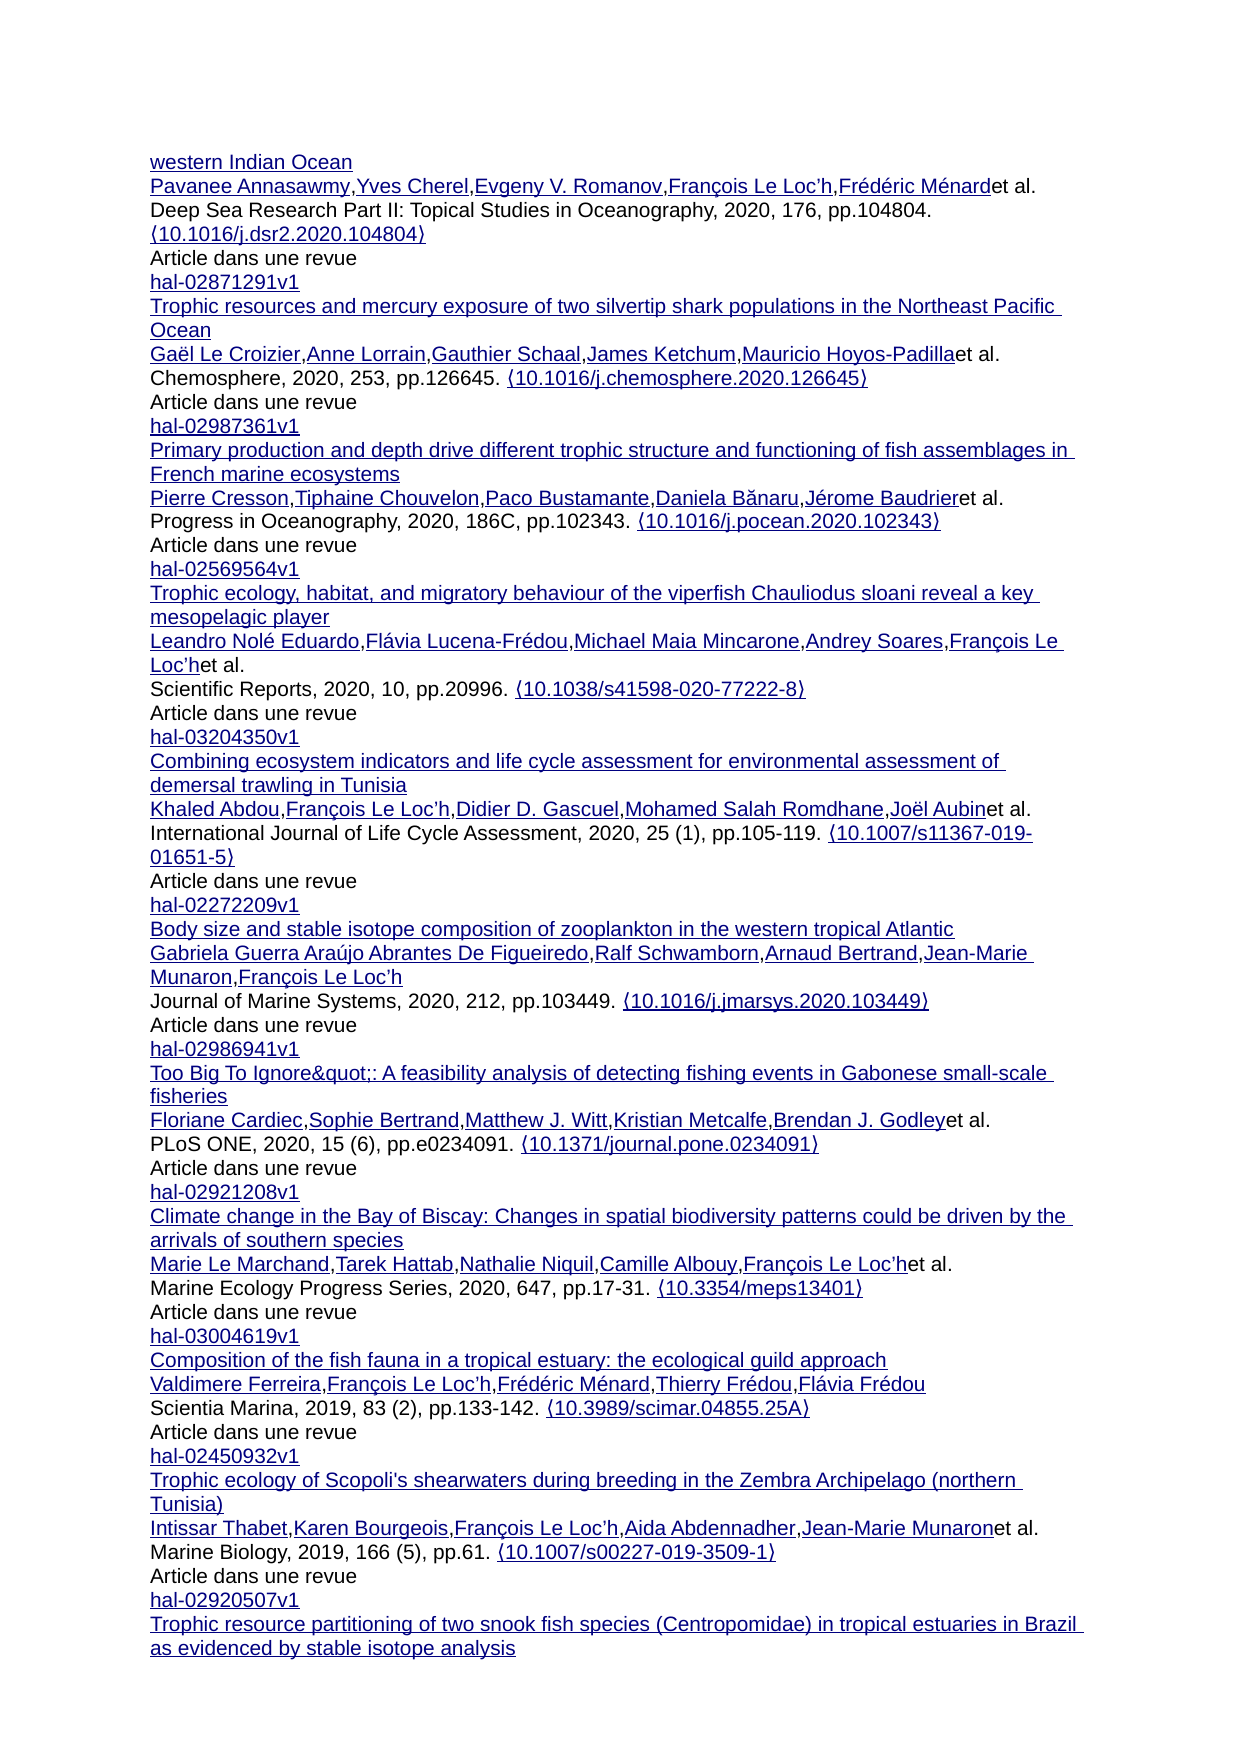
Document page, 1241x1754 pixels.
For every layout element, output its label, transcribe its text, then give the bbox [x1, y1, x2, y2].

table_cell Combining ecosystem indicators and life cycle assessment for environmental assessment of demersal trawling in Tunisia Khaled Abdou,François Le Loc’h,Didier D. Gascuel,Mohamed Salah Romdhane,Joël Aubinet al. International Journal of Life Cycle Assessment, 2020, 25 (1), pp.105-119. ⟨10.1007/s11367-019-01651-5⟩ Article dans une revue hal-02272209v1 [150, 749, 1090, 917]
table_cell Composition of the fish fauna in a tropical estuary: the ecological guild approach Valdimere Ferreira,François Le Loc’h,Frédéric Ménard,Thierry Frédou,Flávia Frédou Scientia Marina, 2019, 83 (2), pp.133-142. ⟨10.3989/scimar.04855.25A⟩ Article dans une revue hal-02450932v1 [150, 1348, 1090, 1468]
table_cell Too Big To Ignore&quot;: A feasibility analysis of detecting fishing events in Gabonese small-scale fisheries Floriane Cardiec,Sophie Bertrand,Matthew J. Witt,Kristian Metcalfe,Brendan J. Godleyet al. PLoS ONE, 2020, 15 (6), pp.e0234091. ⟨10.1371/journal.pone.0234091⟩ Article dans une revue hal-02921208v1 [150, 1060, 1090, 1204]
table_cell western Indian Ocean Pavanee Annasawmy,Yves Cherel,Evgeny V. Romanov,François Le Loc’h,Frédéric Ménardet al. Deep Sea Research Part II: Topical Studies in Oceanography, 2020, 176, pp.104804. ⟨10.1016/j.dsr2.2020.104804⟩ Article dans une revue hal-02871291v1 [150, 150, 1090, 294]
table_cell Trophic resource partitioning of two snook fish species (Centropomidae) in tropical estuaries in Brazil as evidenced by stable isotope analysis [150, 1611, 1090, 1659]
table_cell Trophic ecology, habitat, and migratory behaviour of the viperfish Chauliodus sloani reveal a key mesopelagic player Leandro Nolé Eduardo,Flávia Lucena-Frédou,Michael Maia Mincarone,Andrey Soares,François Le Loc’het al. Scientific Reports, 2020, 10, pp.20996. ⟨10.1038/s41598-020-77222-8⟩ Article dans une revue hal-03204350v1 [150, 581, 1090, 749]
table_cell Trophic ecology of Scopoli's shearwaters during breeding in the Zembra Archipelago (northern Tunisia) Intissar Thabet,Karen Bourgeois,François Le Loc’h,Aida Abdennadher,Jean-Marie Munaronet al. Marine Biology, 2019, 166 (5), pp.61. ⟨10.1007/s00227-019-3509-1⟩ Article dans une revue hal-02920507v1 [150, 1468, 1090, 1611]
table_cell Primary production and depth drive different trophic structure and functioning of fish assemblages in French marine ecosystems Pierre Cresson,Tiphaine Chouvelon,Paco Bustamante,Daniela Bănaru,Jérome Baudrieret al. Progress in Oceanography, 2020, 186C, pp.102343. ⟨10.1016/j.pocean.2020.102343⟩ Article dans une revue hal-02569564v1 [150, 438, 1090, 581]
table_cell Climate change in the Bay of Biscay: Changes in spatial biodiversity patterns could be driven by the arrivals of southern species Marie Le Marchand,Tarek Hattab,Nathalie Niquil,Camille Albouy,François Le Loc’het al. Marine Ecology Progress Series, 2020, 647, pp.17-31. ⟨10.3354/meps13401⟩ Article dans une revue hal-03004619v1 [150, 1204, 1090, 1348]
table_cell Trophic resources and mercury exposure of two silvertip shark populations in the Northeast Pacific Ocean Gaël Le Croizier,Anne Lorrain,Gauthier Schaal,James Ketchum,Mauricio Hoyos-Padillaet al. Chemosphere, 2020, 253, pp.126645. ⟨10.1016/j.chemosphere.2020.126645⟩ Article dans une revue hal-02987361v1 [150, 294, 1090, 437]
table_cell Body size and stable isotope composition of zooplankton in the western tropical Atlantic Gabriela Guerra Araújo Abrantes De Figueiredo,Ralf Schwamborn,Arnaud Bertrand,Jean-Marie Munaron,François Le Loc’h Journal of Marine Systems, 2020, 212, pp.103449. ⟨10.1016/j.jmarsys.2020.103449⟩ Article dans une revue hal-02986941v1 [150, 917, 1090, 1060]
